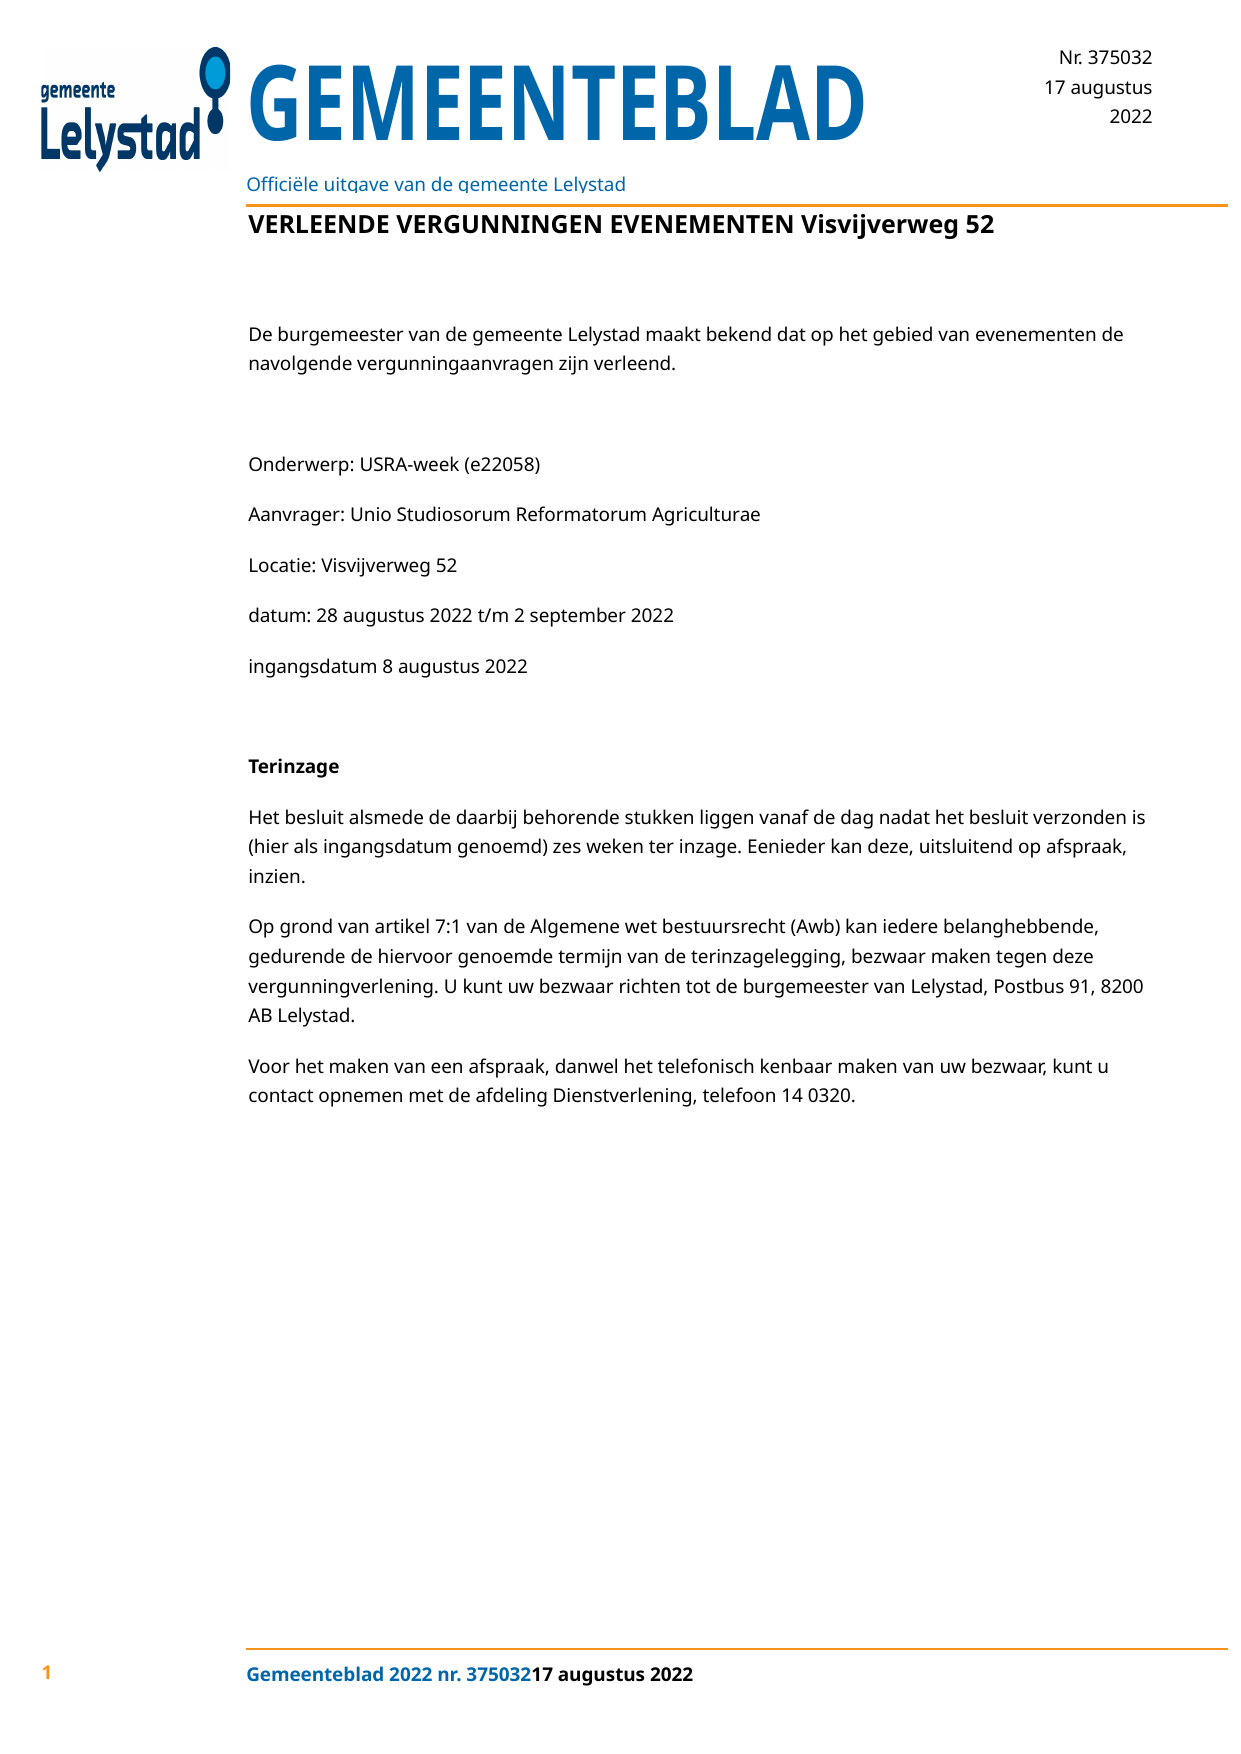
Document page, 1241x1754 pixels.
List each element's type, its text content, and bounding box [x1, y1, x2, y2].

text VERLEENDE VERGUNNINGEN EVENEMENTEN Visvijverweg 52 [248, 207, 1152, 241]
text Locatie: Visvijverweg 52 [248, 552, 1152, 578]
text Aanvrager: Unio Studiosorum Reformatorum Agriculturae [248, 502, 1152, 527]
text Onderwerp: USRA-week (e22058) [248, 451, 1152, 477]
text Terinzage [248, 754, 1152, 779]
text datum: 28 augustus 2022 t/m 2 september 2022 [248, 602, 1152, 628]
picture [41, 47, 231, 172]
text De burgemeester van de gemeente Lelystad maakt bekend dat op het gebied van evenementen de navolgende vergunningaanvragen zijn verleend. [248, 321, 1152, 376]
text Het besluit alsmede de daarbij behorende stukken liggen vanaf de dag nadat het besluit verzonden is (hier als ingangsdatum genoemd) zes weken ter inzage. Eenieder kan deze, uitsluitend op afspraak, inzien. [248, 804, 1152, 889]
text Voor het maken van een afspraak, danwel het telefonisch kenbaar maken van uw bezwaar, kunt u contact opnemen met de afdeling Dienstverlening, telefoon 14 0320. [248, 1053, 1152, 1108]
text Op grond van artikel 7:1 van de Algemene wet bestuursrecht (Awb) kan iedere belanghebbende, gedurende de hiervoor genoemde termijn van de terinzagelegging, bezwaar maken tegen deze vergunningverlening. U kunt uw bezwaar richten tot de burgemeester van Lelystad, Postbus 91, 8200 AB Lelystad. [248, 914, 1152, 1028]
text ingangsdatum 8 augustus 2022 [248, 653, 1152, 678]
